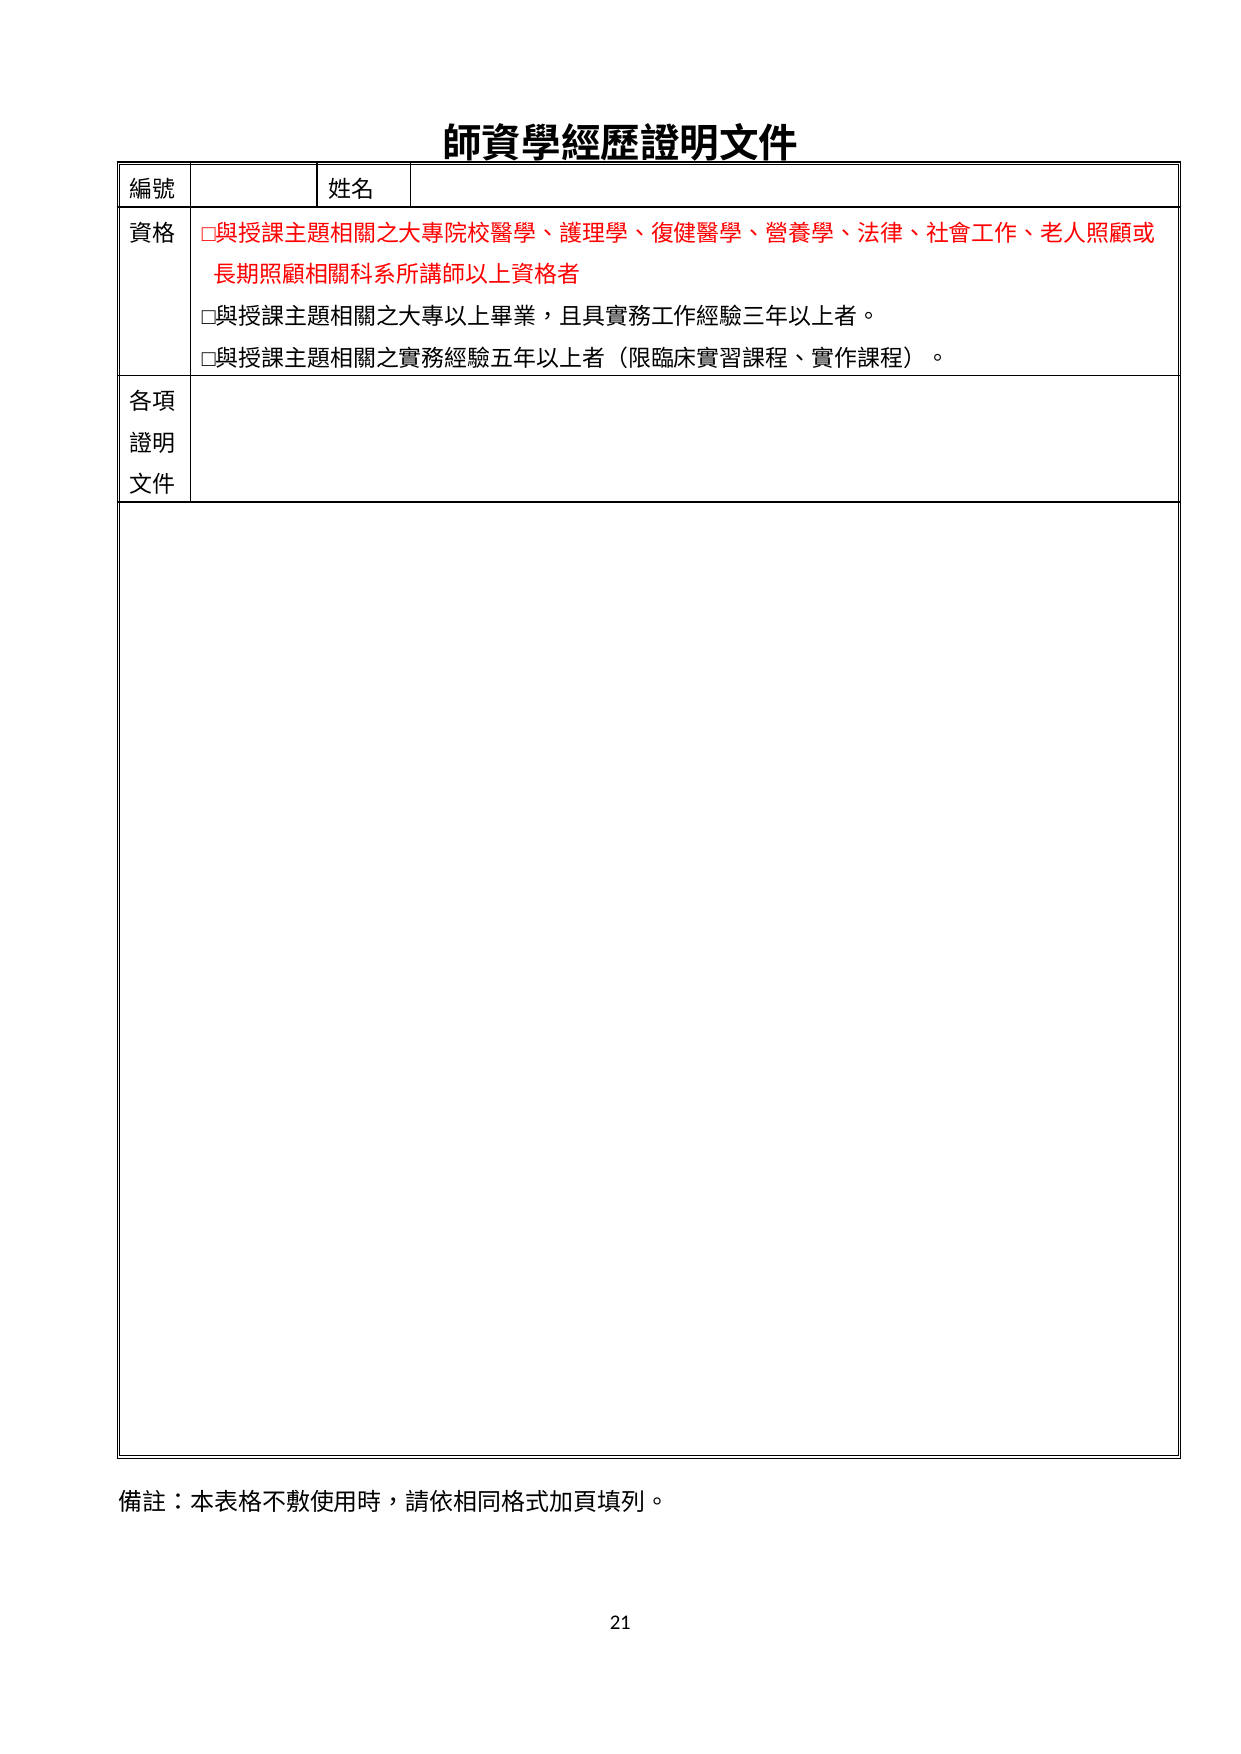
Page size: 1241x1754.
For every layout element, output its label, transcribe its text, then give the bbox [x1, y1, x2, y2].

table_cell 各項證明文件 [120, 376, 190, 501]
text 師資學經歷證明文件 [118, 99, 1122, 161]
table_header [411, 165, 1178, 206]
table_header 編號 [120, 165, 190, 206]
text 備註：本表格不敷使用時，請依相同格式加頁填列。 [118, 1459, 1122, 1521]
table_cell 資格 [120, 208, 190, 374]
table_header 姓名 [318, 165, 410, 206]
table_cell [191, 376, 1178, 501]
table_cell □與授課主題相關之大專院校醫學、護理學、復健醫學、營養學、法律、社會工作、老人照顧或 長期照顧相關科系所講師以上資格者 □與授課主題相關之大專以上畢業，且具實務工作經驗三年以上者。 □與授課主題相關之實務經驗五年以上者（限臨床實習課程、實作課程）。 [191, 208, 1178, 374]
table_cell [120, 503, 1178, 1455]
table_header [191, 165, 316, 206]
